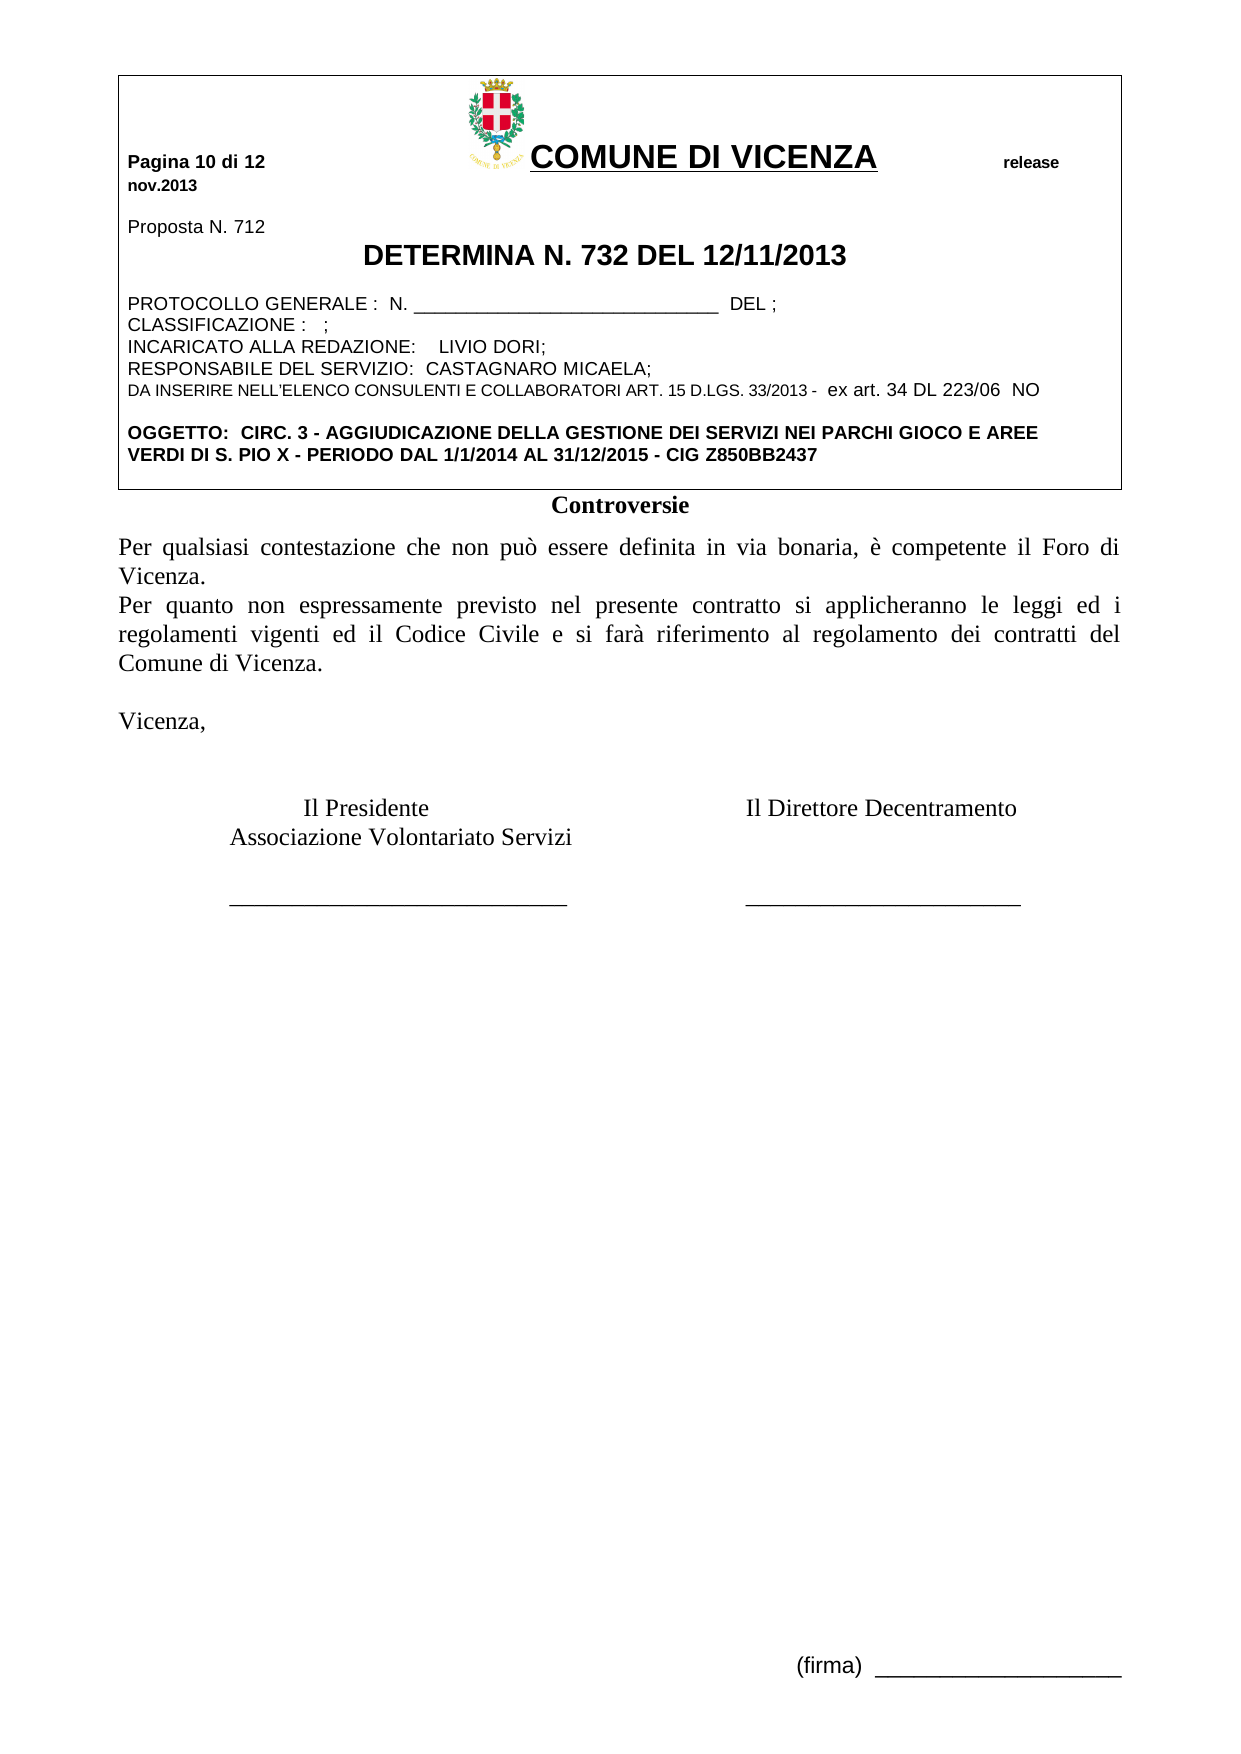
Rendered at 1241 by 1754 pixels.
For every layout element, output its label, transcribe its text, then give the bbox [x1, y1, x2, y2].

text Il Presidente Il Direttore Decentramento [118, 793, 1122, 822]
text Associazione Volontariato Servizi [118, 822, 1122, 851]
text Per quanto non espressamente previsto nel presente contratto si applicheranno le leggi ed i regolamenti vigenti ed il Codice Civile e si farà riferimento al regolamento dei contratti del Comune di Vicenza. [118, 590, 1122, 677]
subtitle Controversie [118, 490, 1122, 519]
text ___________________________ ______________________ [118, 880, 1122, 909]
picture [468, 78, 525, 169]
text Per qualsiasi contestazione che non può essere definita in via bonaria, è competente il Foro di Vicenza. [118, 532, 1122, 590]
text Vicenza, [118, 706, 1122, 735]
